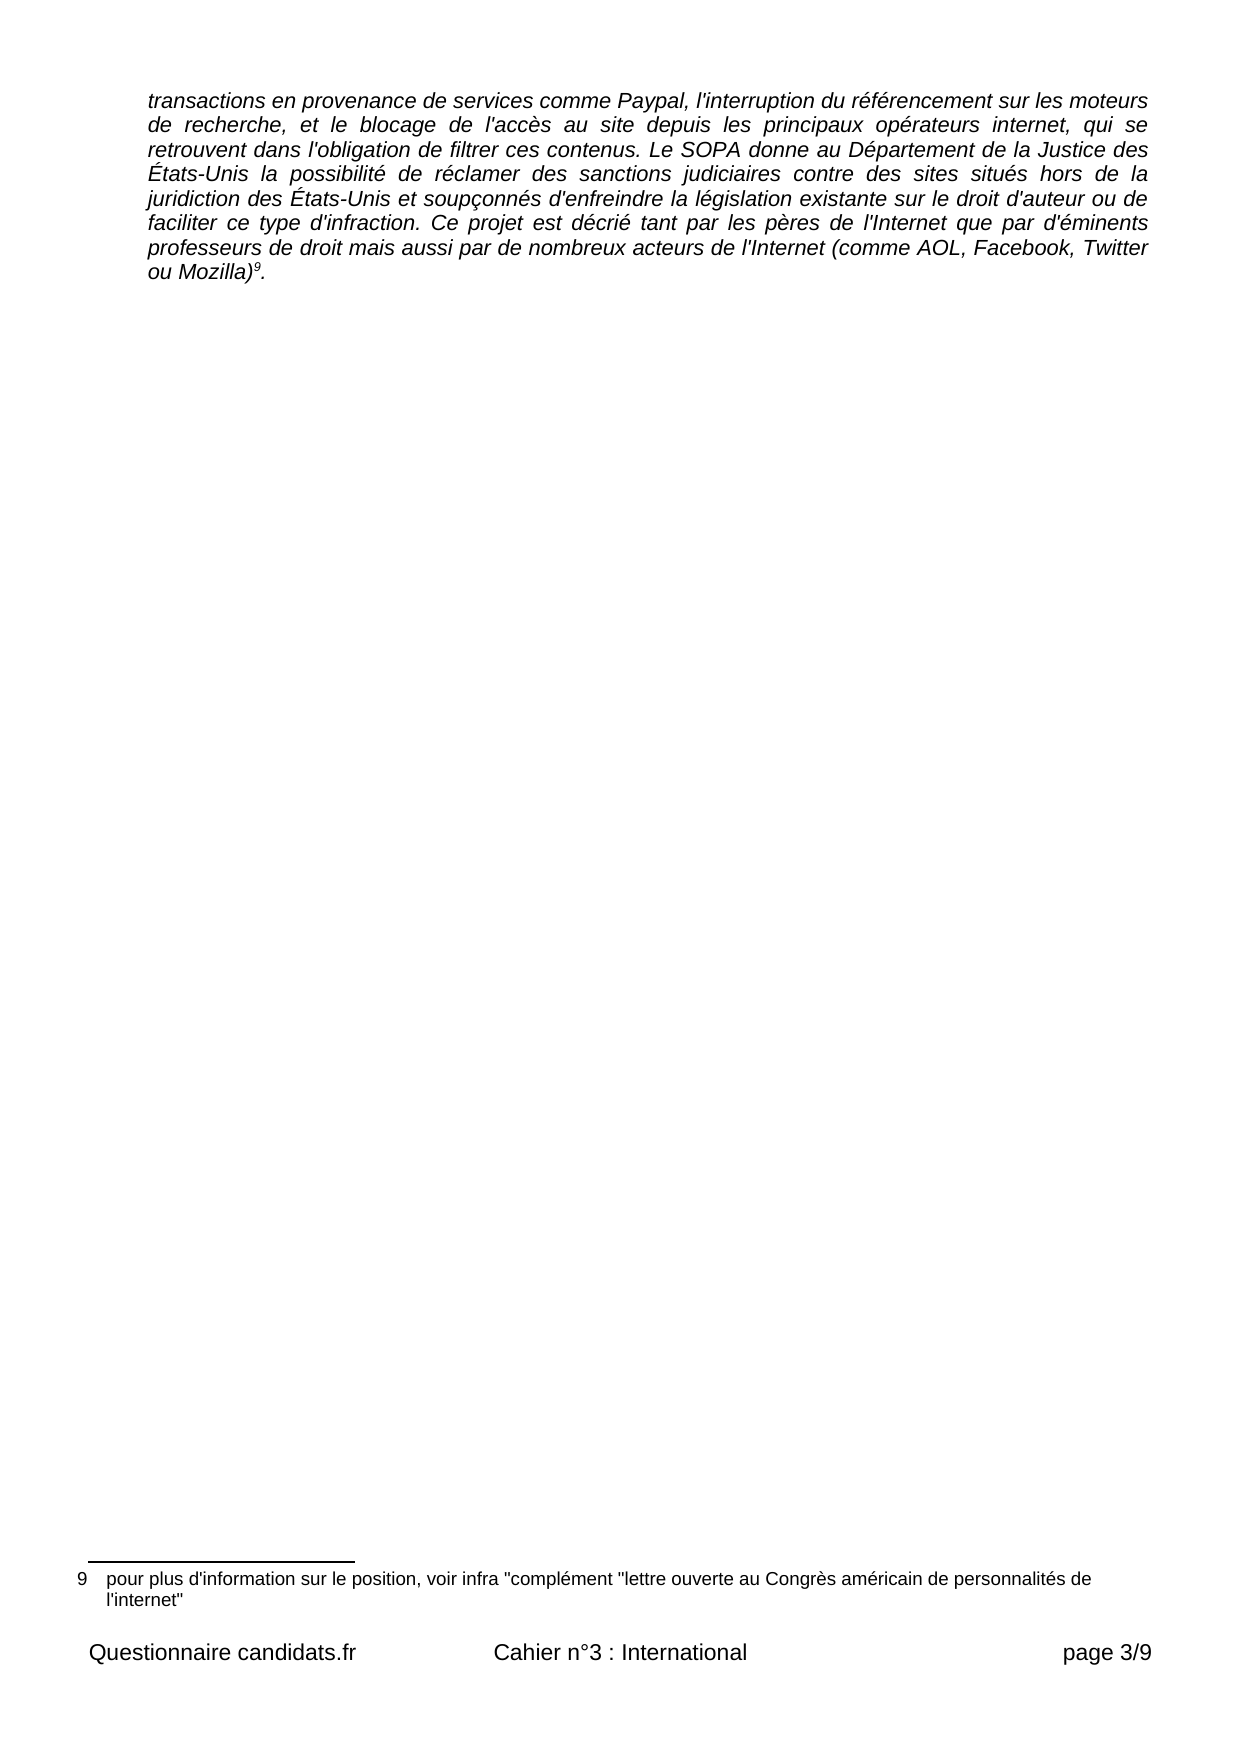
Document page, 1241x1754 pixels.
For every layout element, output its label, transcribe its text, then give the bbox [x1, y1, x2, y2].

text transactions en provenance de services comme Paypal, l'interruption du référencement sur les moteurs de recherche, et le blocage de l'accès au site depuis les principaux opérateurs internet, qui se retrouvent dans l'obligation de filtrer ces contenus. Le SOPA donne au Département de la Justice des États-Unis la possibilité de réclamer des sanctions judiciaires contre des sites situés hors de la juridiction des États-Unis et soupçonnés d'enfreindre la législation existante sur le droit d'auteur ou de faciliter ce type d'infraction. Ce projet est décrié tant par les pères de l'Internet que par d'éminents professeurs de droit mais aussi par de nombreux acteurs de l'Internet (comme AOL, Facebook, Twitter ou Mozilla). [148, 88, 1152, 284]
text pour plus d'information sur le position, voir infra "complément "lettre ouverte au Congrès américain de personnalités de l'internet" [77, 1568, 1152, 1610]
